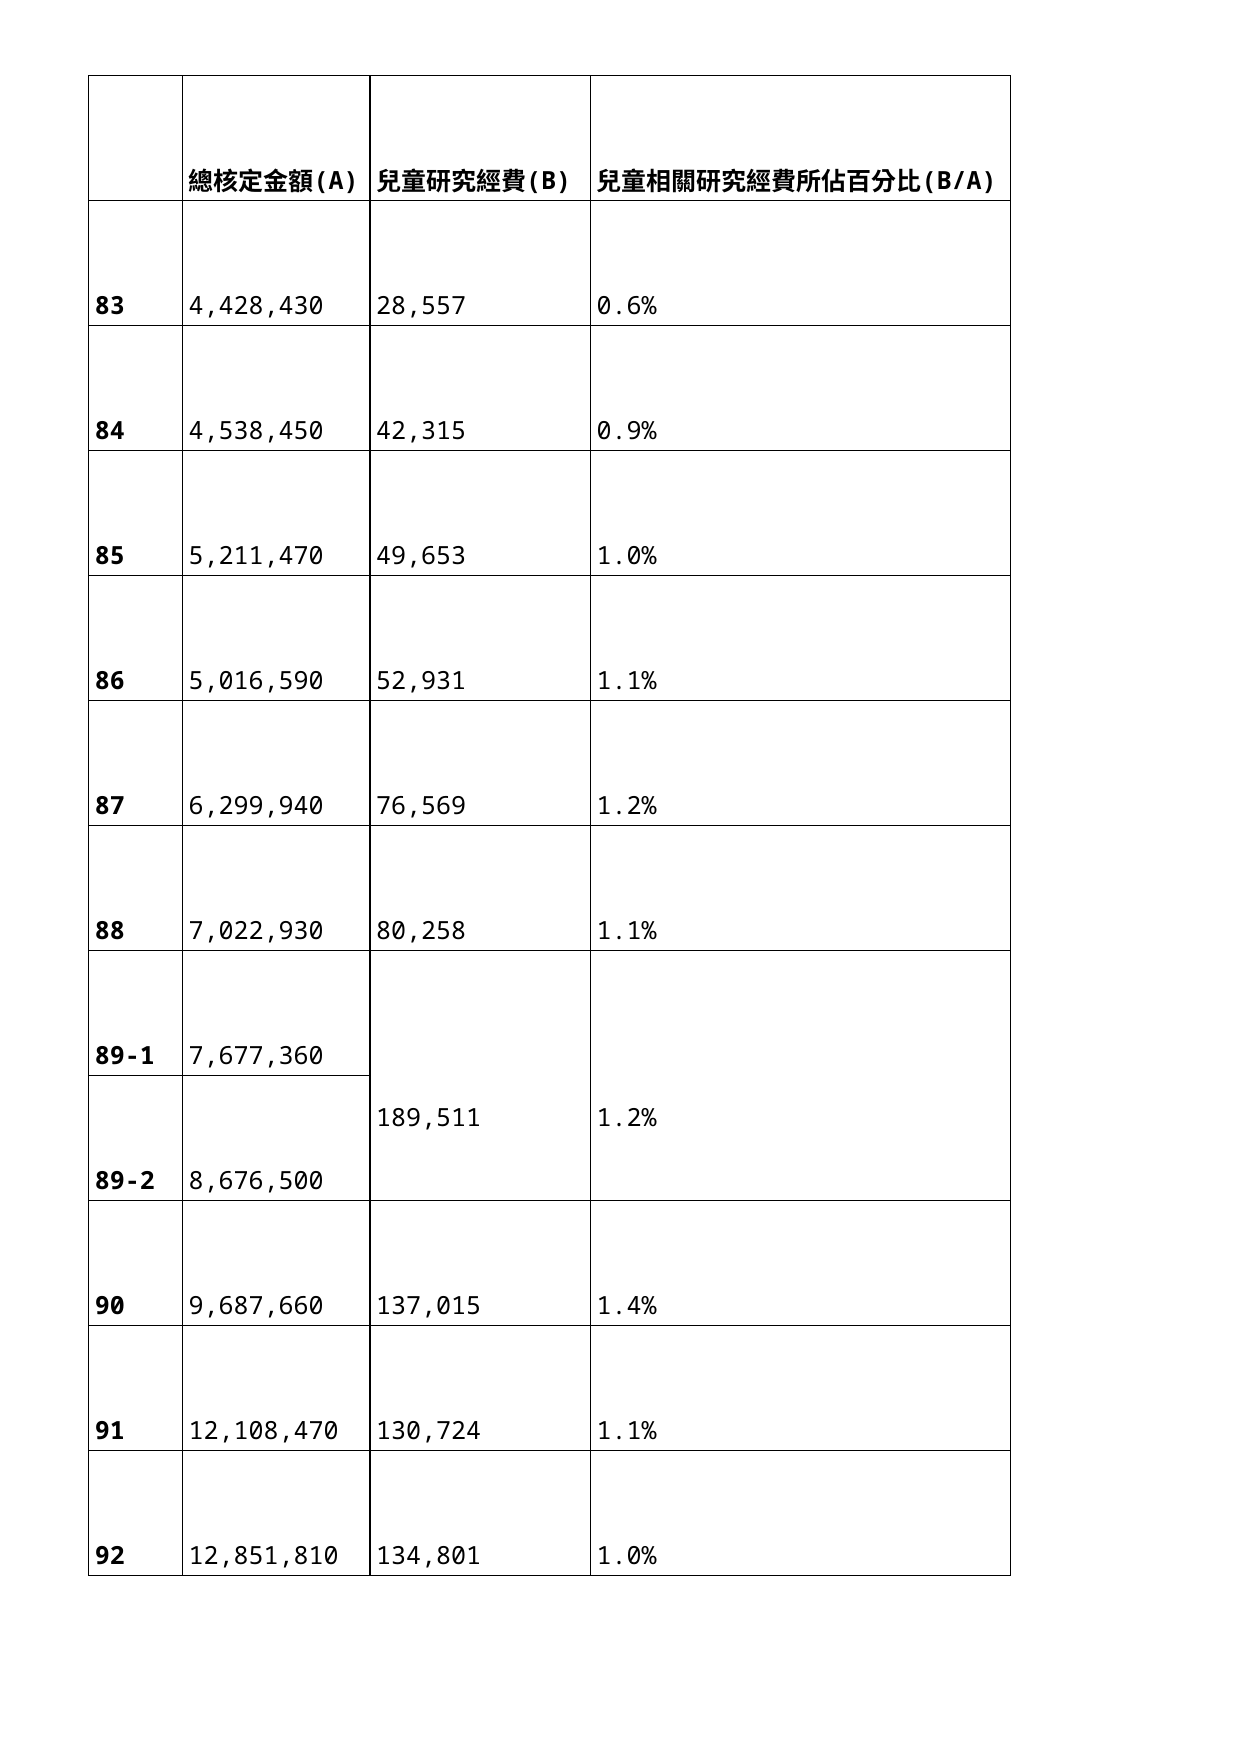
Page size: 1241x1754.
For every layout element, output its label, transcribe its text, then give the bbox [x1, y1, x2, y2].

table_cell 189,511 [371, 951, 590, 1200]
table_cell 130,724 [371, 1326, 590, 1450]
table_cell 92 [89, 1451, 182, 1575]
table_cell 9,687,660 [183, 1201, 369, 1325]
table_cell 134,801 [371, 1451, 590, 1575]
table_cell 1.2% [591, 951, 1010, 1200]
table_cell 88 [89, 826, 182, 950]
table_cell 1.4% [591, 1201, 1010, 1325]
table_header 兒童相關研究經費所佔百分比(B/A) [591, 76, 1010, 200]
table_header 總核定金額(A) [183, 76, 369, 200]
table_cell 52,931 [371, 576, 590, 700]
table_cell 12,108,470 [183, 1326, 369, 1450]
table_cell 1.0% [591, 1451, 1010, 1575]
table_cell 0.6% [591, 201, 1010, 325]
table_cell 89-1 [89, 951, 182, 1075]
table_header [89, 76, 182, 200]
table_cell 87 [89, 701, 182, 825]
table_cell 83 [89, 201, 182, 325]
table_cell 8,676,500 [183, 1076, 369, 1200]
table_cell 86 [89, 576, 182, 700]
table_cell 0.9% [591, 326, 1010, 450]
table_cell 1.2% [591, 701, 1010, 825]
table_cell 1.1% [591, 1326, 1010, 1450]
table_cell 137,015 [371, 1201, 590, 1325]
table_cell 42,315 [371, 326, 590, 450]
table_cell 49,653 [371, 451, 590, 575]
table_cell 90 [89, 1201, 182, 1325]
table_cell 7,022,930 [183, 826, 369, 950]
table_cell 7,677,360 [183, 951, 369, 1075]
table_cell 1.0% [591, 451, 1010, 575]
table_cell 91 [89, 1326, 182, 1450]
table_cell 76,569 [371, 701, 590, 825]
table_cell 80,258 [371, 826, 590, 950]
table_cell 12,851,810 [183, 1451, 369, 1575]
table_cell 1.1% [591, 576, 1010, 700]
table_cell 28,557 [371, 201, 590, 325]
table_cell 5,211,470 [183, 451, 369, 575]
table_cell 4,428,430 [183, 201, 369, 325]
table_cell 84 [89, 326, 182, 450]
table_header 兒童研究經費(B) [371, 76, 590, 200]
table_cell 5,016,590 [183, 576, 369, 700]
table_cell 85 [89, 451, 182, 575]
table_cell 4,538,450 [183, 326, 369, 450]
table_cell 89-2 [89, 1076, 182, 1200]
table_cell 1.1% [591, 826, 1010, 950]
table_cell 6,299,940 [183, 701, 369, 825]
